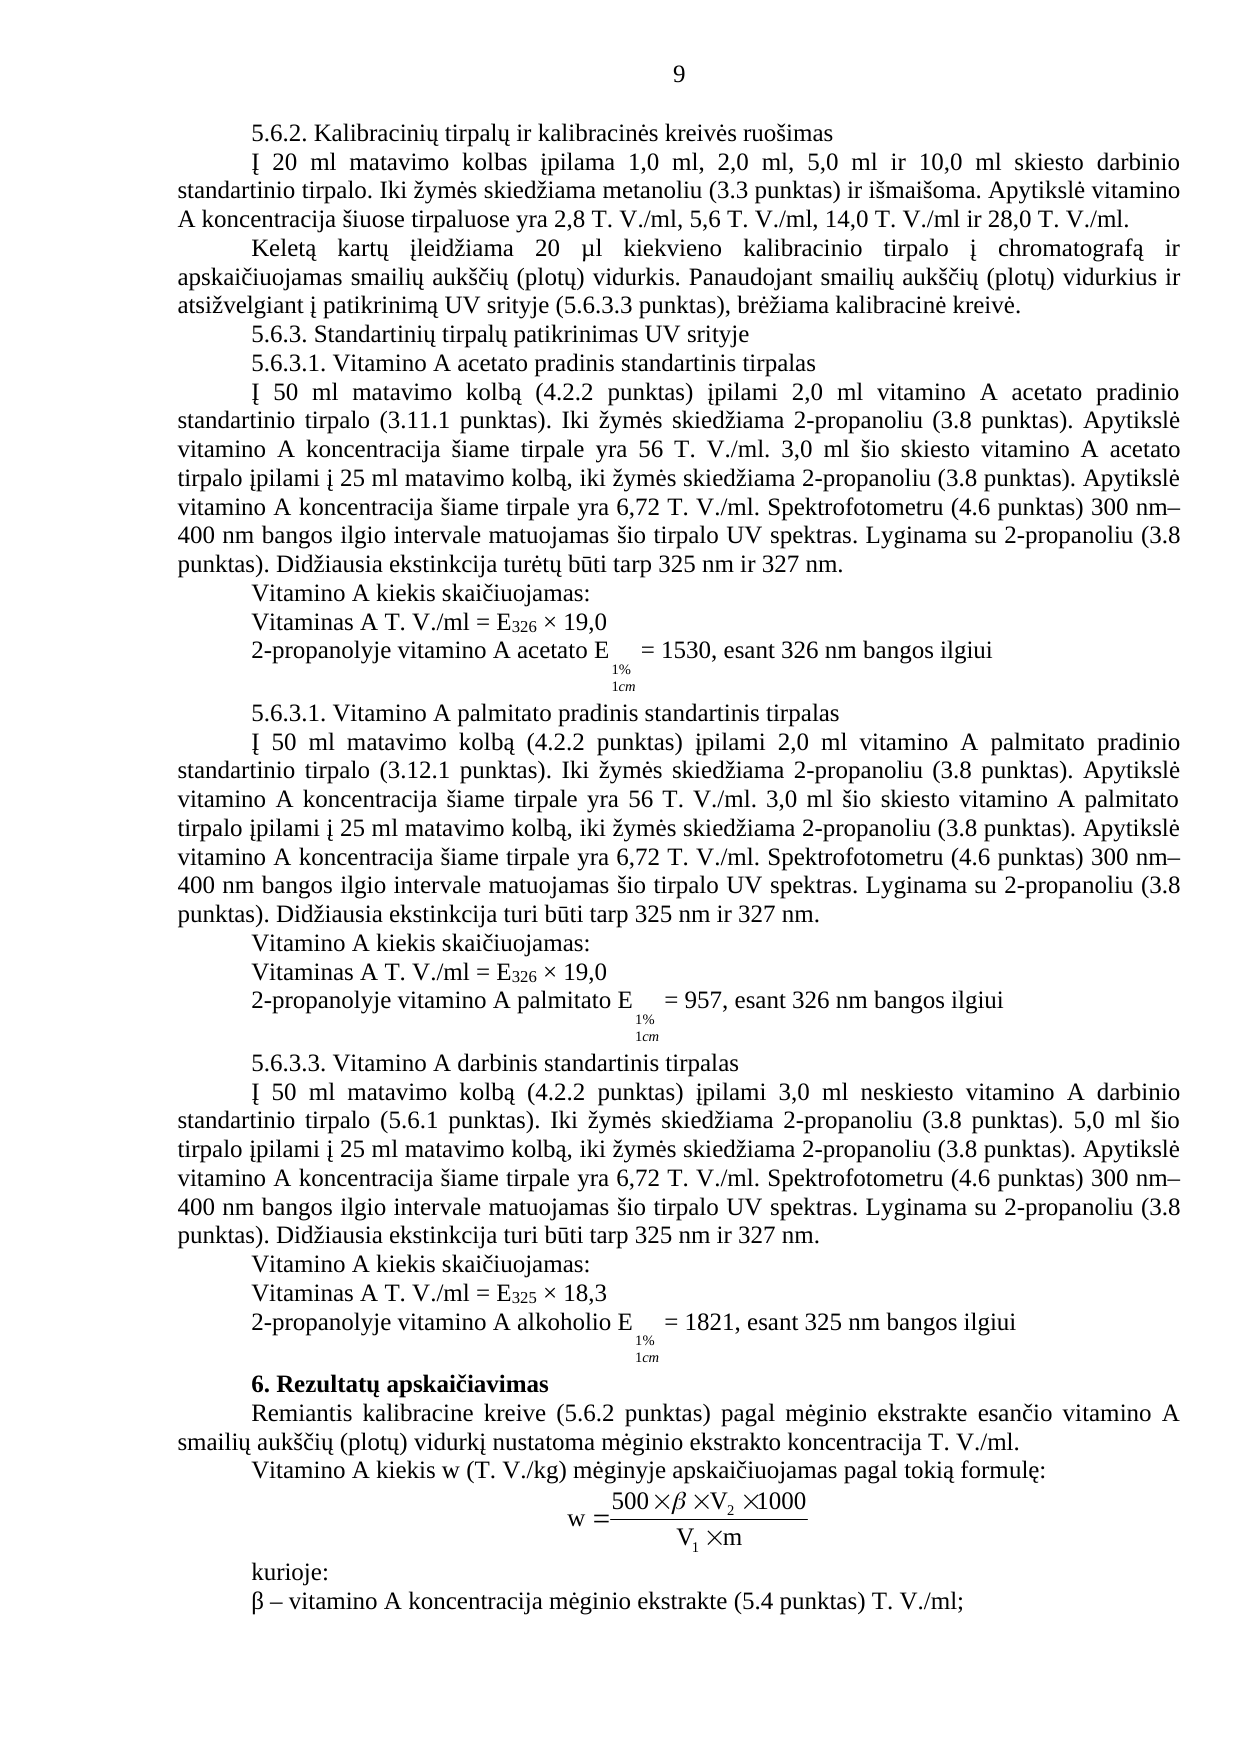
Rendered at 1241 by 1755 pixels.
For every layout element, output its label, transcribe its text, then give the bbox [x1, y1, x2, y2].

text Vitamino A kiekis w (T. V./kg) mėginyje apskaičiuojamas pagal tokią formulę: [177, 1455, 1181, 1484]
text Vitaminas A T. V./ml = E326 × 19,0 [177, 607, 1181, 636]
text Keletą kartų įleidžiama 20 µl kiekvieno kalibracinio tirpalo į chromatografą ir apskaičiuojamas smailių aukščių (plotų) vidurkis. Panaudojant smailių aukščių (plotų) vidurkius ir atsižvelgiant į patikrinimą UV srityje (5.6.3.3 punktas), brėžiama kalibracinė kreivė. [177, 233, 1181, 319]
text 2-propanolyje vitamino A alkoholio E= 1821, esant 325 nm bangos ilgiui [177, 1307, 1181, 1369]
text Į 50 ml matavimo kolbą (4.2.2 punktas) įpilami 2,0 ml vitamino A palmitato pradinio standartinio tirpalo (3.12.1 punktas). Iki žymės skiedžiama 2-propanoliu (3.8 punktas). Apytikslė vitamino A koncentracija šiame tirpale yra 56 T. V./ml. 3,0 ml šio skiesto vitamino A palmitato tirpalo įpilami į 25 ml matavimo kolbą, iki žymės skiedžiama 2-propanoliu (3.8 punktas). Apytikslė vitamino A koncentracija šiame tirpale yra 6,72 T. V./ml. Spektrofotometru (4.6 punktas) 300 nm–400 nm bangos ilgio intervale matuojamas šio tirpalo UV spektras. Lyginama su 2-propanoliu (3.8 punktas). Didžiausia ekstinkcija turi būti tarp 325 nm ir 327 nm. [177, 727, 1181, 928]
text Į 50 ml matavimo kolbą (4.2.2 punktas) įpilami 3,0 ml neskiesto vitamino A darbinio standartinio tirpalo (5.6.1 punktas). Iki žymės skiedžiama 2-propanoliu (3.8 punktas). 5,0 ml šio tirpalo įpilami į 25 ml matavimo kolbą, iki žymės skiedžiama 2-propanoliu (3.8 punktas). Apytikslė vitamino A koncentracija šiame tirpale yra 6,72 T. V./ml. Spektrofotometru (4.6 punktas) 300 nm–400 nm bangos ilgio intervale matuojamas šio tirpalo UV spektras. Lyginama su 2-propanoliu (3.8 punktas). Didžiausia ekstinkcija turi būti tarp 325 nm ir 327 nm. [177, 1077, 1181, 1249]
text kurioje: [177, 1557, 1181, 1586]
text 5.6.3. Standartinių tirpalų patikrinimas UV srityje [177, 319, 1181, 348]
text Vitaminas A T. V./ml = E325 × 18,3 [177, 1278, 1181, 1307]
text Į 50 ml matavimo kolbą (4.2.2 punktas) įpilami 2,0 ml vitamino A acetato pradinio standartinio tirpalo (3.11.1 punktas). Iki žymės skiedžiama 2-propanoliu (3.8 punktas). Apytikslė vitamino A koncentracija šiame tirpale yra 56 T. V./ml. 3,0 ml šio skiesto vitamino A acetato tirpalo įpilami į 25 ml matavimo kolbą, iki žymės skiedžiama 2-propanoliu (3.8 punktas). Apytikslė vitamino A koncentracija šiame tirpale yra 6,72 T. V./ml. Spektrofotometru (4.6 punktas) 300 nm–400 nm bangos ilgio intervale matuojamas šio tirpalo UV spektras. Lyginama su 2-propanoliu (3.8 punktas). Didžiausia ekstinkcija turėtų būti tarp 325 nm ir 327 nm. [177, 377, 1181, 578]
text 5.6.3.1. Vitamino A acetato pradinis standartinis tirpalas [177, 348, 1181, 377]
text 5.6.3.3. Vitamino A darbinis standartinis tirpalas [177, 1048, 1181, 1077]
text 2-propanolyje vitamino A acetato E= 1530, esant 326 nm bangos ilgiui [177, 636, 1181, 698]
text Vitamino A kiekis skaičiuojamas: [177, 578, 1181, 607]
text β – vitamino A koncentracija mėginio ekstrakte (5.4 punktas) T. V./ml; [177, 1586, 1181, 1615]
text Vitamino A kiekis skaičiuojamas: [177, 928, 1181, 957]
text 6. Rezultatų apskaičiavimas [177, 1369, 1181, 1398]
text 5.6.3.1. Vitamino A palmitato pradinis standartinis tirpalas [177, 698, 1181, 727]
text Į 20 ml matavimo kolbas įpilama 1,0 ml, 2,0 ml, 5,0 ml ir 10,0 ml skiesto darbinio standartinio tirpalo. Iki žymės skiedžiama metanoliu (3.3 punktas) ir išmaišoma. Apytikslė vitamino A koncentracija šiuose tirpaluose yra 2,8 T. V./ml, 5,6 T. V./ml, 14,0 T. V./ml ir 28,0 T. V./ml. [177, 147, 1181, 233]
text 2-propanolyje vitamino A palmitato E= 957, esant 326 nm bangos ilgiui [177, 986, 1181, 1048]
text Remiantis kalibracine kreive (5.6.2 punktas) pagal mėginio ekstrakte esančio vitamino A smailių aukščių (plotų) vidurkį nustatoma mėginio ekstrakto koncentracija T. V./ml. [177, 1398, 1181, 1455]
text 5.6.2. Kalibracinių tirpalų ir kalibracinės kreivės ruošimas [177, 118, 1181, 147]
text Vitamino A kiekis skaičiuojamas: [177, 1249, 1181, 1278]
text Vitaminas A T. V./ml = E326 × 19,0 [177, 957, 1181, 986]
